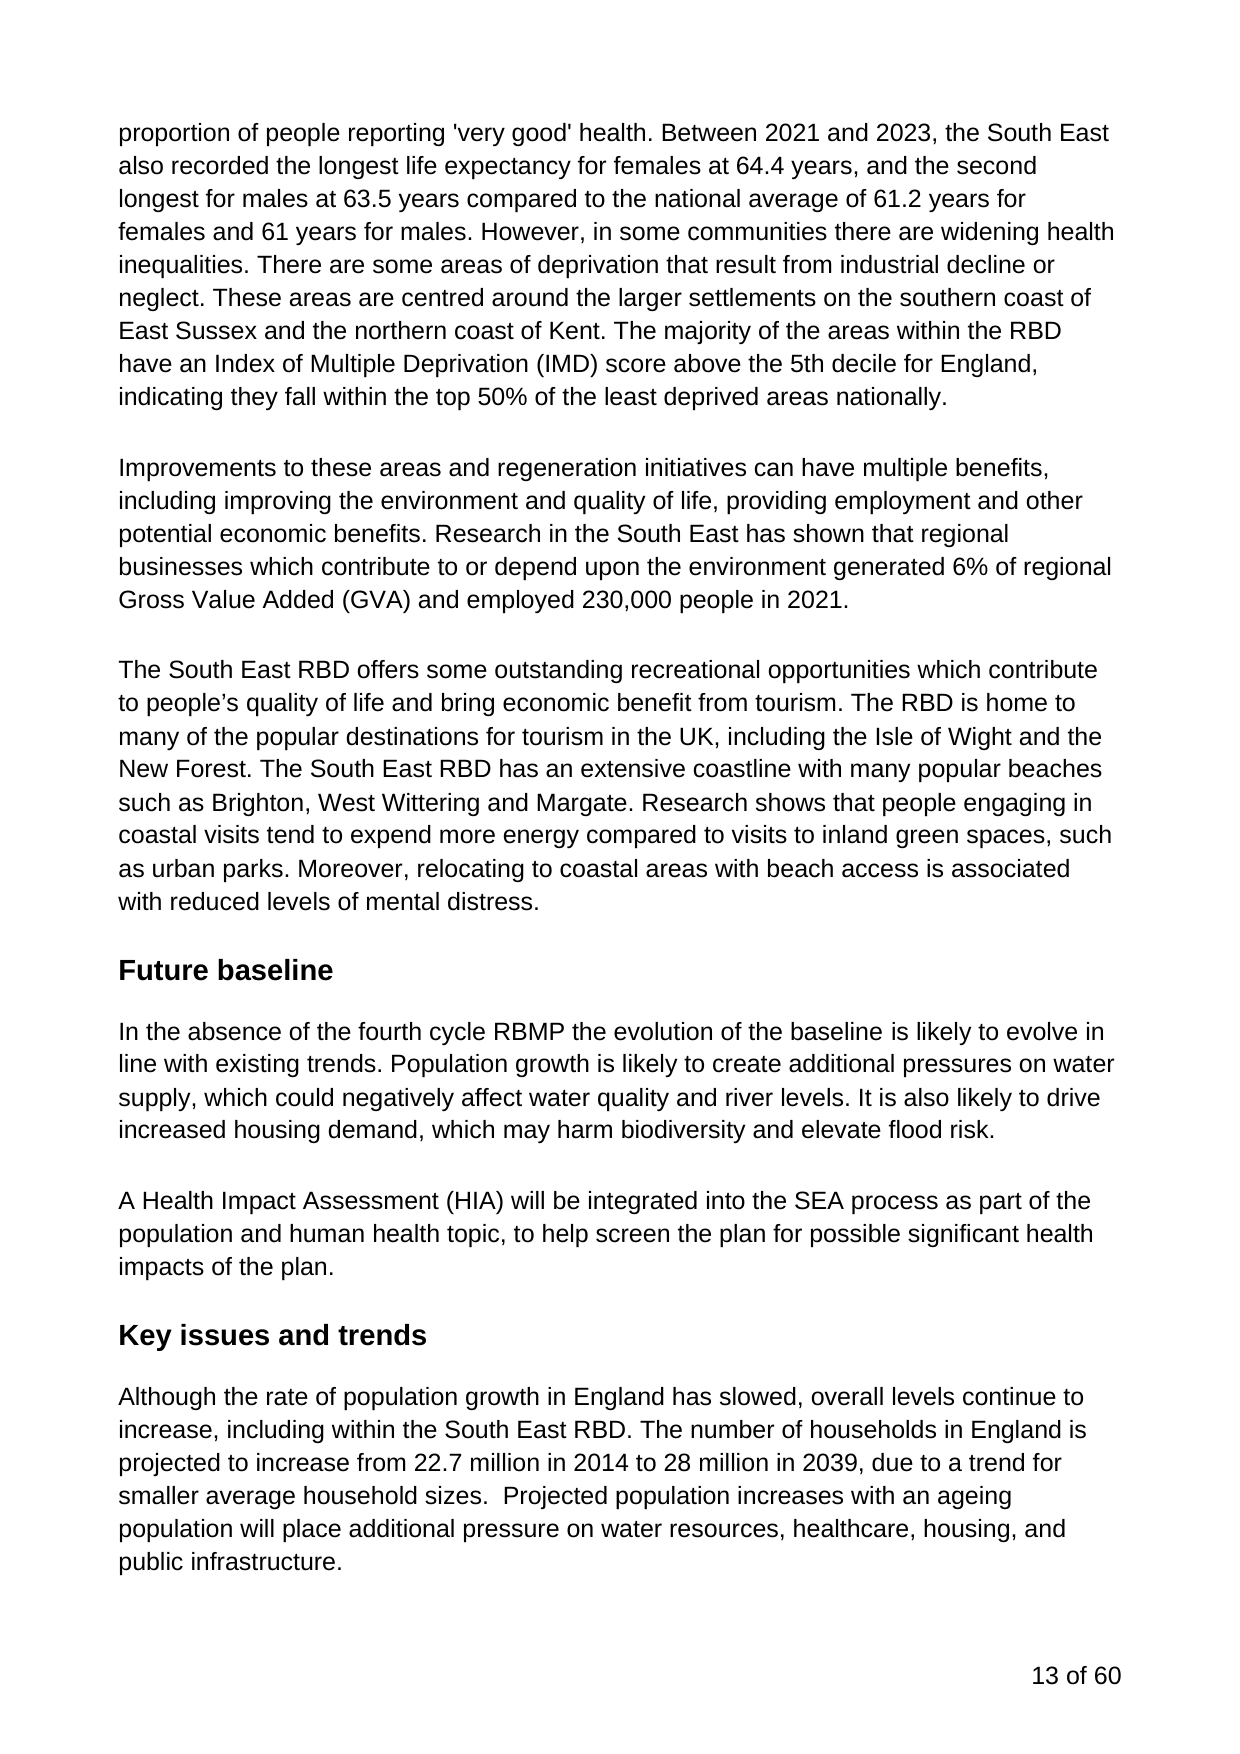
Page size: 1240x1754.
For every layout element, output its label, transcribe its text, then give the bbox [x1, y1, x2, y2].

text Improvements to these areas and regeneration initiatives can have multiple benefits, including improving the environment and quality of life, providing employment and other potential economic benefits. Research in the South East has shown that regional businesses which contribute to or depend upon the environment generated 6% of regional Gross Value Added (GVA) and employed 230,000 people in 2021. [118, 453, 1121, 614]
text proportion of people reporting 'very good' health. Between 2021 and 2023, the South East also recorded the longest life expectancy for females at 64.4 years, and the second longest for males at 63.5 years compared to the national average of 61.2 years for females and 61 years for males. However, in some communities there are widening health inequalities. There are some areas of deprivation that result from industrial decline or neglect. These areas are centred around the larger settlements on the southern coast of East Sussex and the northern coast of Kent. The majority of the areas within the RBD have an Index of Multiple Deprivation (IMD) score above the 5th decile for England, indicating they fall within the top 50% of the least deprived areas nationally. [118, 118, 1121, 411]
subtitle Key issues and trends [118, 1318, 1121, 1352]
text A Health Impact Assessment (HIA) will be integrated into the SEA process as part of the population and human health topic, to help screen the plan for possible significant health impacts of the plan. [118, 1186, 1121, 1281]
text In the absence of the fourth cycle RBMP the evolution of the baseline is likely to evolve in line with existing trends. Population growth is likely to create additional pressures on water supply, which could negatively affect water quality and river levels. It is also likely to drive increased housing demand, which may harm biodiversity and elevate flood risk. [118, 1016, 1121, 1144]
text The South East RBD offers some outstanding recreational opportunities which contribute to people’s quality of life and bring economic benefit from tourism. The RBD is home to many of the popular destinations for tourism in the UK, including the Isle of Wight and the New Forest. The South East RBD has an extensive coastline with many popular beaches such as Brighton, West Wittering and Margate. Research shows that people engaging in coastal visits tend to expend more energy compared to visits to inland green spaces, such as urban parks. Moreover, relocating to coastal areas with beach access is associated with reduced levels of mental distress. [118, 655, 1121, 915]
text Although the rate of population growth in England has slowed, overall levels continue to increase, including within the South East RBD. The number of households in England is projected to increase from 22.7 million in 2014 to 28 million in 2039, due to a trend for smaller average household sizes. Projected population increases with an ageing population will place additional pressure on water resources, healthcare, housing, and public infrastructure. [118, 1382, 1121, 1576]
subtitle Future baseline [118, 953, 1121, 986]
